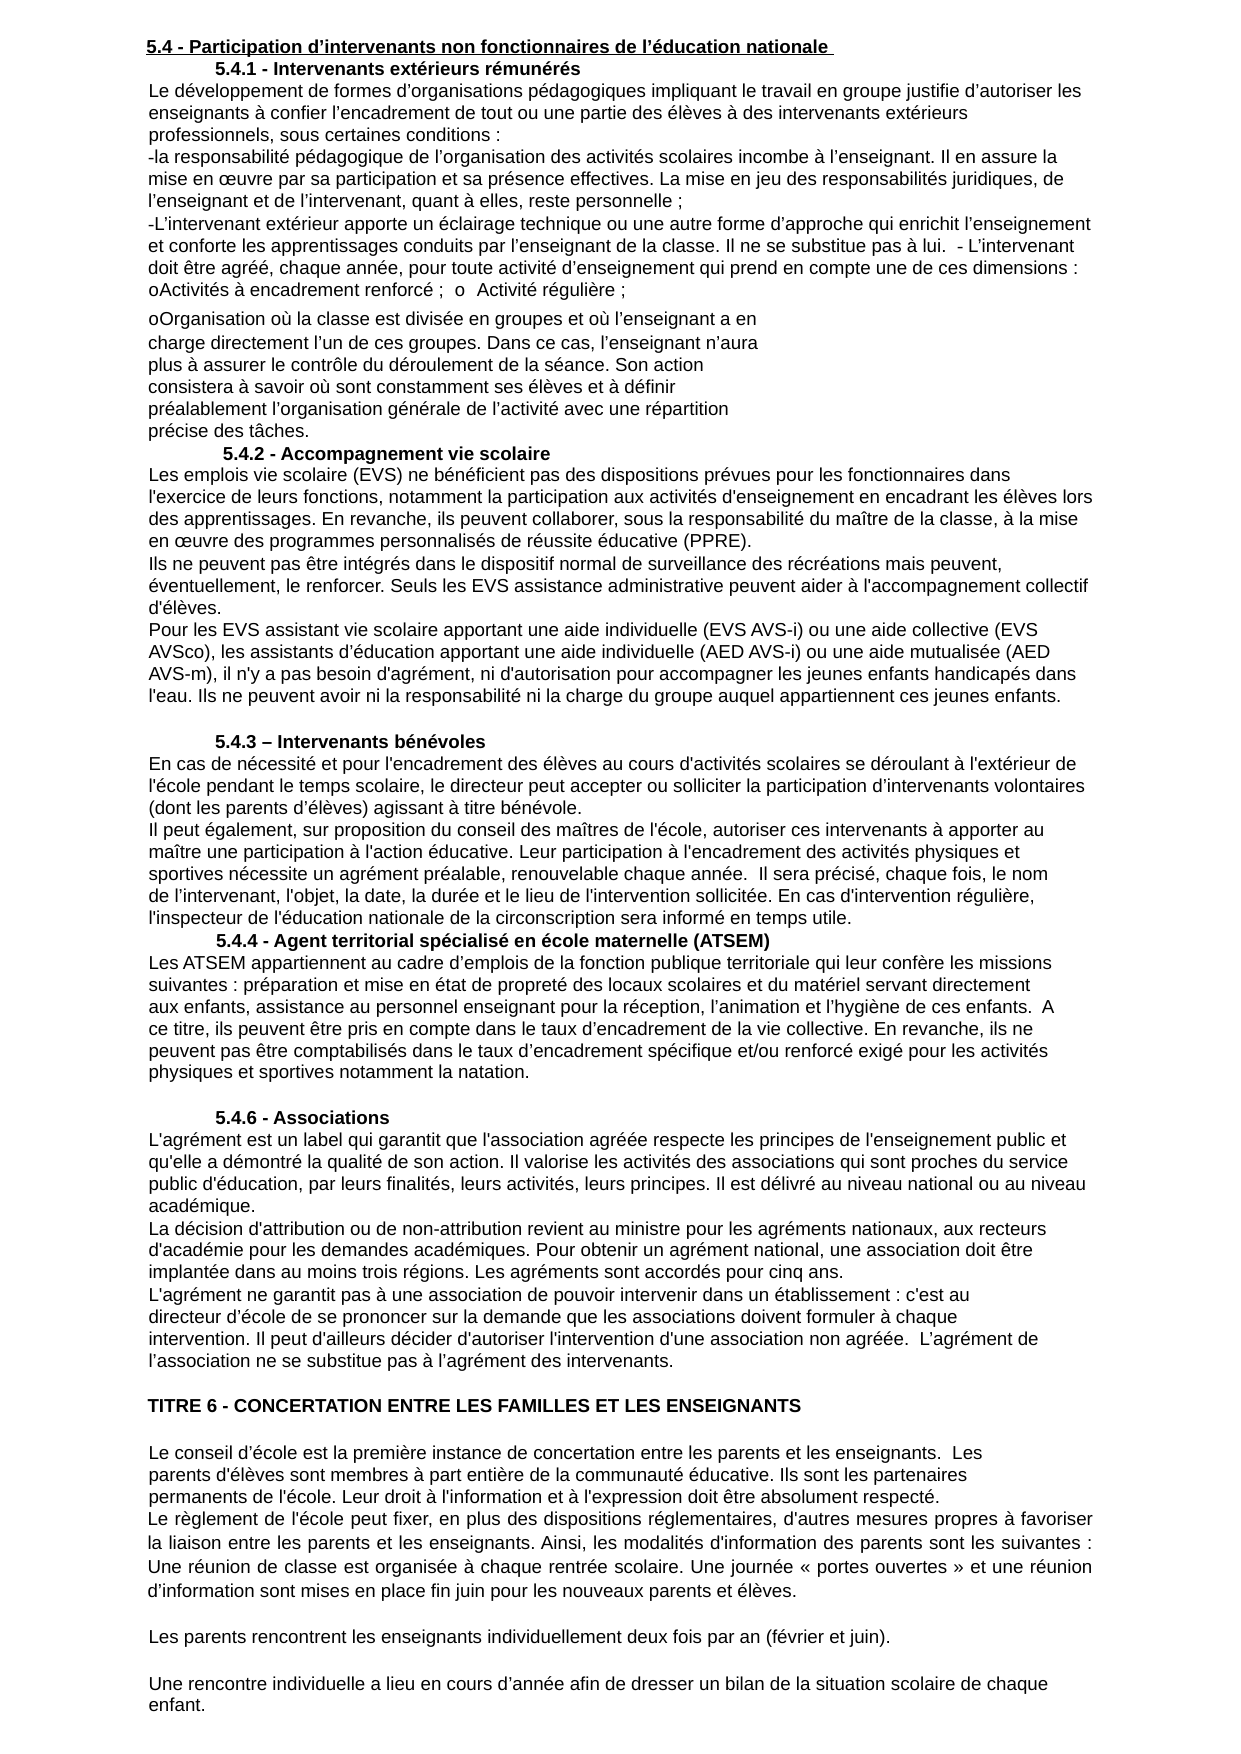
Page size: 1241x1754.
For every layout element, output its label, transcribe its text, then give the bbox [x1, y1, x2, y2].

subtitle 5.4.4 - Agent territorial spécialisé en école maternelle (ATSEM) [146, 929, 1101, 951]
text Une rencontre individuelle a lieu en cours d’année afin de dresser un bilan de la situation scolaire de chaque enfant. [148, 1672, 1093, 1716]
list Organisation où la classe est divisée en groupes et où l’enseignant a en charge directement l’un de ces groupes. Dans ce cas, l’enseignant n’aura plus à assurer le contrôle du déroulement de la séance. Son action consistera à savoir où sont constamment ses élèves et à définir préalablement l’organisation générale de l’activité avec une répartition précise des tâches. [148, 308, 785, 441]
text Ils ne peuvent pas être intégrés dans le dispositif normal de surveillance des récréations mais peuvent, éventuellement, le renforcer. Seuls les EVS assistance administrative peuvent aider à l'accompagnement collectif d'élèves. [148, 553, 1093, 618]
text L'agrément est un label qui garantit que l'association agréée respecte les principes de l'enseignement public et qu'elle a démontré la qualité de son action. Il valorise les activités des associations qui sont proches du service public d'éducation, par leurs finalités, leurs activités, leurs principes. Il est délivré au niveau national ou au niveau académique. [148, 1129, 1093, 1216]
text Il peut également, sur proposition du conseil des maîtres de l'école, autoriser ces intervenants à apporter au maître une participation à l'action éducative. Leur participation à l'encadrement des activités physiques et sportives nécessite un agrément préalable, renouvelable chaque année. Il sera précisé, chaque fois, le nom de l’intervenant, l'objet, la date, la durée et le lieu de l'intervention sollicitée. En cas d'intervention régulière, l'inspecteur de l'éducation nationale de la circonscription sera informé en temps utile. [148, 819, 1068, 928]
list la responsabilité pédagogique de l’organisation des activités scolaires incombe à l’enseignant. Il en assure la mise en œuvre par sa participation et sa présence effectives. La mise en jeu des responsabilités juridiques, de l’enseignant et de l’intervenant, quant à elles, reste personnelle ; [148, 146, 1093, 212]
text Pour les EVS assistant vie scolaire apportant une aide individuelle (EVS AVS-i) ou une aide collective (EVS AVSco), les assistants d’éducation apportant une aide individuelle (AED AVS-i) ou une aide mutualisée (AED AVS-m), il n'y a pas besoin d'agrément, ni d'autorisation pour accompagner les jeunes enfants handicapés dans l'eau. Ils ne peuvent avoir ni la responsabilité ni la charge du groupe auquel appartiennent ces jeunes enfants. [148, 619, 1093, 707]
list Activités à encadrement renforcé ; o Activité régulière ; [148, 279, 785, 302]
text Les emplois vie scolaire (EVS) ne bénéficient pas des dispositions prévues pour les fonctionnaires dans l'exercice de leurs fonctions, notamment la participation aux activités d'enseignement en encadrant les élèves lors des apprentissages. En revanche, ils peuvent collaborer, sous la responsabilité du maître de la classe, à la mise en œuvre des programmes personnalisés de réussite éducative (PPRE). [148, 464, 1093, 552]
text La décision d'attribution ou de non-attribution revient au ministre pour les agréments nationaux, aux recteurs d'académie pour les demandes académiques. Pour obtenir un agrément national, une association doit être implantée dans au moins trois régions. Les agréments sont accordés pour cinq ans. [148, 1217, 1093, 1283]
subtitle 5.4 - Participation d’intervenants non fonctionnaires de l’éducation nationale [146, 36, 1101, 57]
text Les parents rencontrent les enseignants individuellement deux fois par an (février et juin). [148, 1626, 1093, 1647]
text En cas de nécessité et pour l'encadrement des élèves au cours d'activités scolaires se déroulant à l'extérieur de l'école pendant le temps scolaire, le directeur peut accepter ou solliciter la participation d’intervenants volontaires (dont les parents d’élèves) agissant à titre bénévole. [148, 753, 1093, 818]
text Le règlement de l'école peut fixer, en plus des dispositions réglementaires, d'autres mesures propres à favoriser la liaison entre les parents et les enseignants. Ainsi, les modalités d'information des parents sont les suivantes : Une réunion de classe est organisée à chaque rentrée scolaire. Une journée « portes ouvertes » et une réunion d’information sont mises en place fin juin pour les nouveaux parents et élèves. [147, 1508, 1094, 1602]
text Le conseil d’école est la première instance de concertation entre les parents et les enseignants. Les parents d'élèves sont membres à part entière de la communauté éducative. Ils sont les partenaires permanents de l'école. Leur droit à l'information et à l'expression doit être absolument respecté. [148, 1442, 1001, 1507]
subtitle 5.4.3 – Intervenants bénévoles [146, 731, 1101, 752]
list L’intervenant extérieur apporte un éclairage technique ou une autre forme d’approche qui enrichit l’enseignement et conforte les apprentissages conduits par l’enseignant de la classe. Il ne se substitue pas à lui. - L’intervenant doit être agréé, chaque année, pour toute activité d’enseignement qui prend en compte une de ces dimensions : [148, 212, 1093, 278]
text Les ATSEM appartiennent au cadre d’emplois de la fonction publique territoriale qui leur confère les missions suivantes : préparation et mise en état de propreté des locaux scolaires et du matériel servant directement aux enfants, assistance au personnel enseignant pour la réception, l’animation et l’hygiène de ces enfants. A ce titre, ils peuvent être pris en compte dans le taux d’encadrement de la vie collective. En revanche, ils ne peuvent pas être comptabilisés dans le taux d’encadrement spécifique et/ou renforcé exigé pour les activités physiques et sportives notamment la natation. [148, 951, 1065, 1083]
text L'agrément ne garantit pas à une association de pouvoir intervenir dans un établissement : c'est au directeur d’école de se prononcer sur la demande que les associations doivent formuler à chaque intervention. Il peut d'ailleurs décider d'autoriser l'intervention d'une association non agréée. L’agrément de l’association ne se substitue pas à l’agrément des intervenants. [148, 1284, 1046, 1371]
text Le développement de formes d’organisations pédagogiques impliquant le travail en groupe justifie d’autoriser les enseignants à confier l’encadrement de tout ou une partie des élèves à des intervenants extérieurs professionnels, sous certaines conditions : [148, 79, 1093, 145]
subtitle 5.4.1 - Intervenants extérieurs rémunérés [146, 57, 1101, 79]
subtitle TITRE 6 - CONCERTATION ENTRE LES FAMILLES ET LES ENSEIGNANTS [147, 1395, 1101, 1417]
subtitle 5.4.6 - Associations [146, 1107, 1101, 1128]
subtitle 5.4.2 - Accompagnement vie scolaire [223, 442, 1101, 464]
